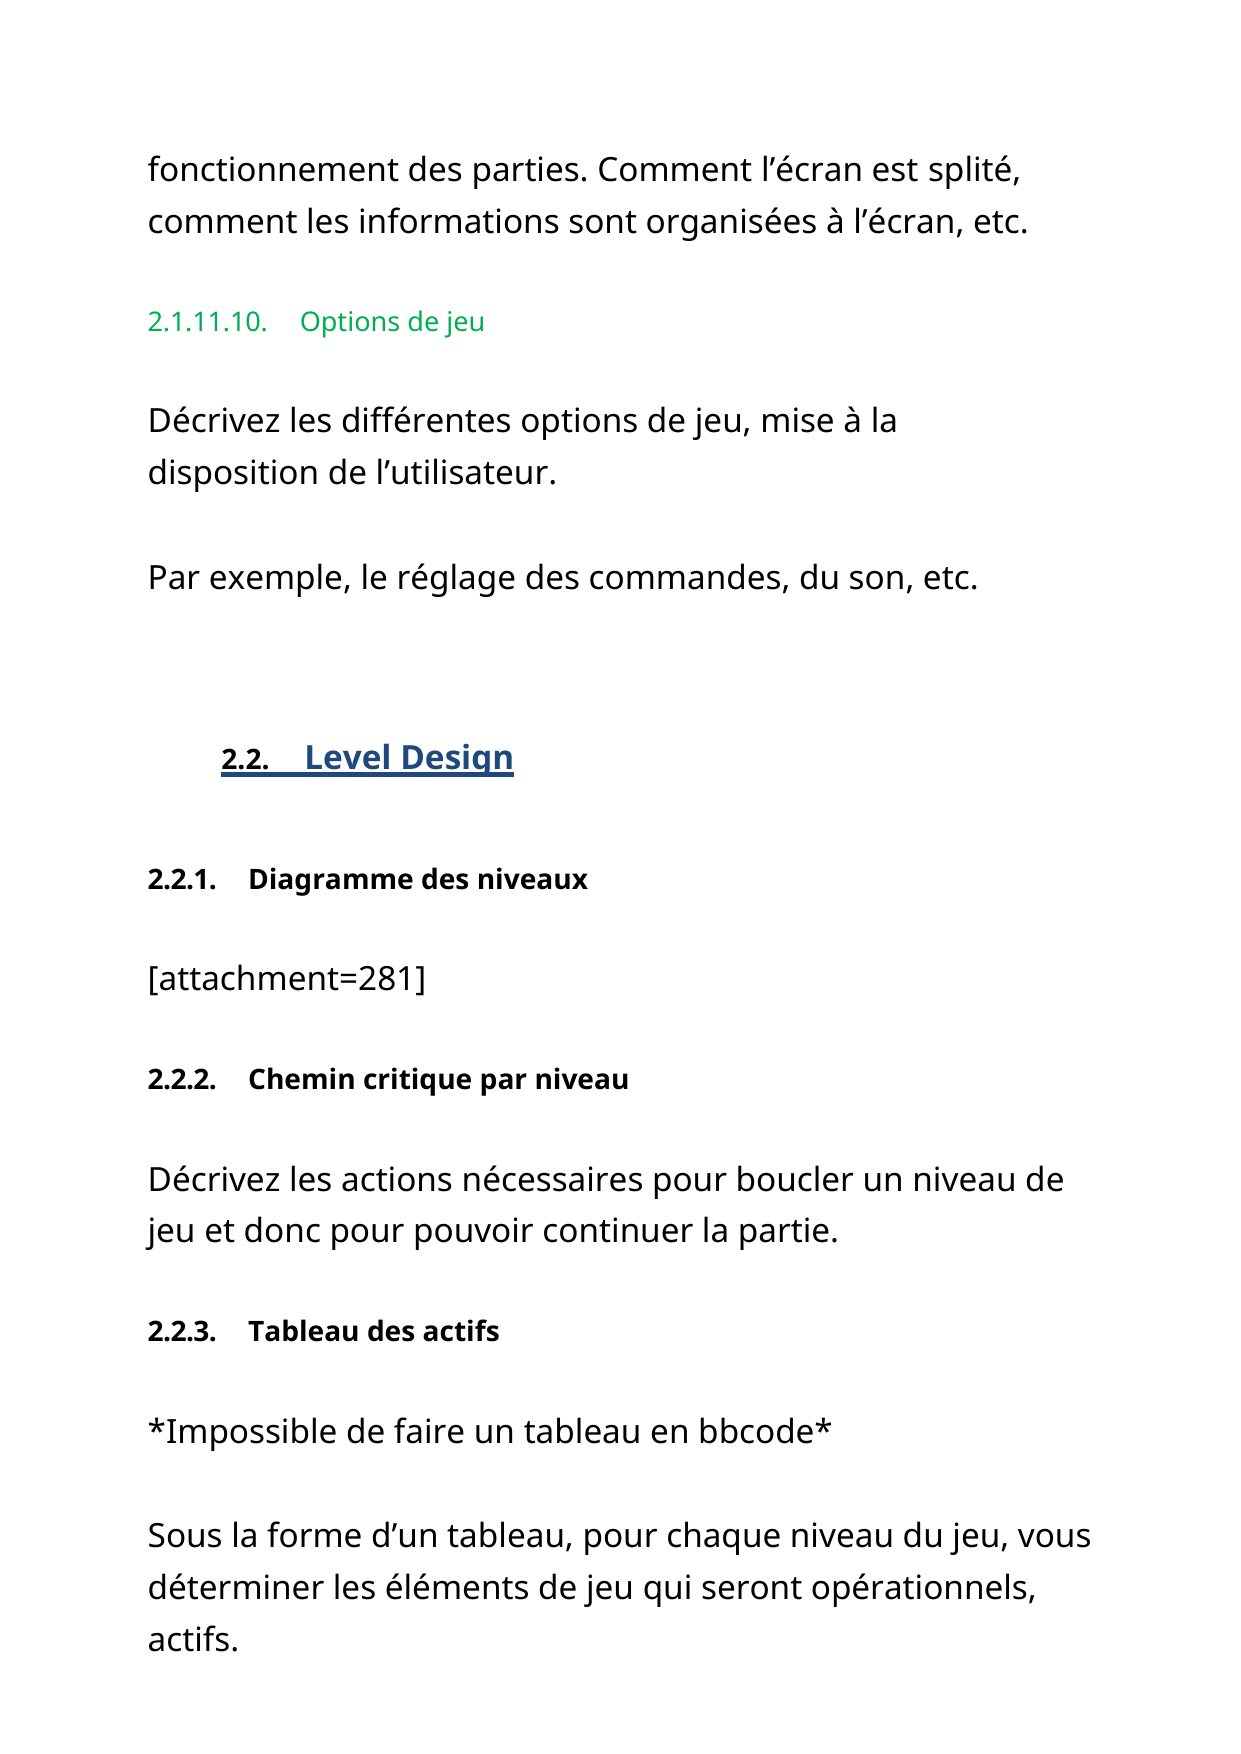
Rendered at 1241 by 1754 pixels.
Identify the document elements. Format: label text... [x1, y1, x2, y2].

list Options de jeu [147, 302, 1103, 339]
subtitle Level Design [221, 733, 1103, 779]
list Chemin critique par niveau [147, 1059, 1103, 1098]
text [attachment=281] [147, 955, 1103, 1000]
text Décrivez les actions nécessaires pour boucler un niveau de jeu et donc pour pouvoir continuer la partie. [147, 1156, 1094, 1252]
text fonctionnement des parties. Comment l’écran est splité, comment les informations sont organisées à l’écran, etc. [147, 146, 1088, 243]
text *Impossible de faire un tableau en bbcode* [147, 1407, 1103, 1453]
list Tableau des actifs [147, 1311, 1103, 1350]
text Sous la forme d’un tableau, pour chaque niveau du jeu, vous déterminer les éléments de jeu qui seront opérationnels, actifs. [147, 1512, 1094, 1662]
list Diagramme des niveaux [147, 859, 1103, 897]
text Décrivez les différentes options de jeu, mise à la disposition de l’utilisateur. [147, 397, 1052, 494]
text Par exemple, le réglage des commandes, du son, etc. [147, 554, 1103, 599]
